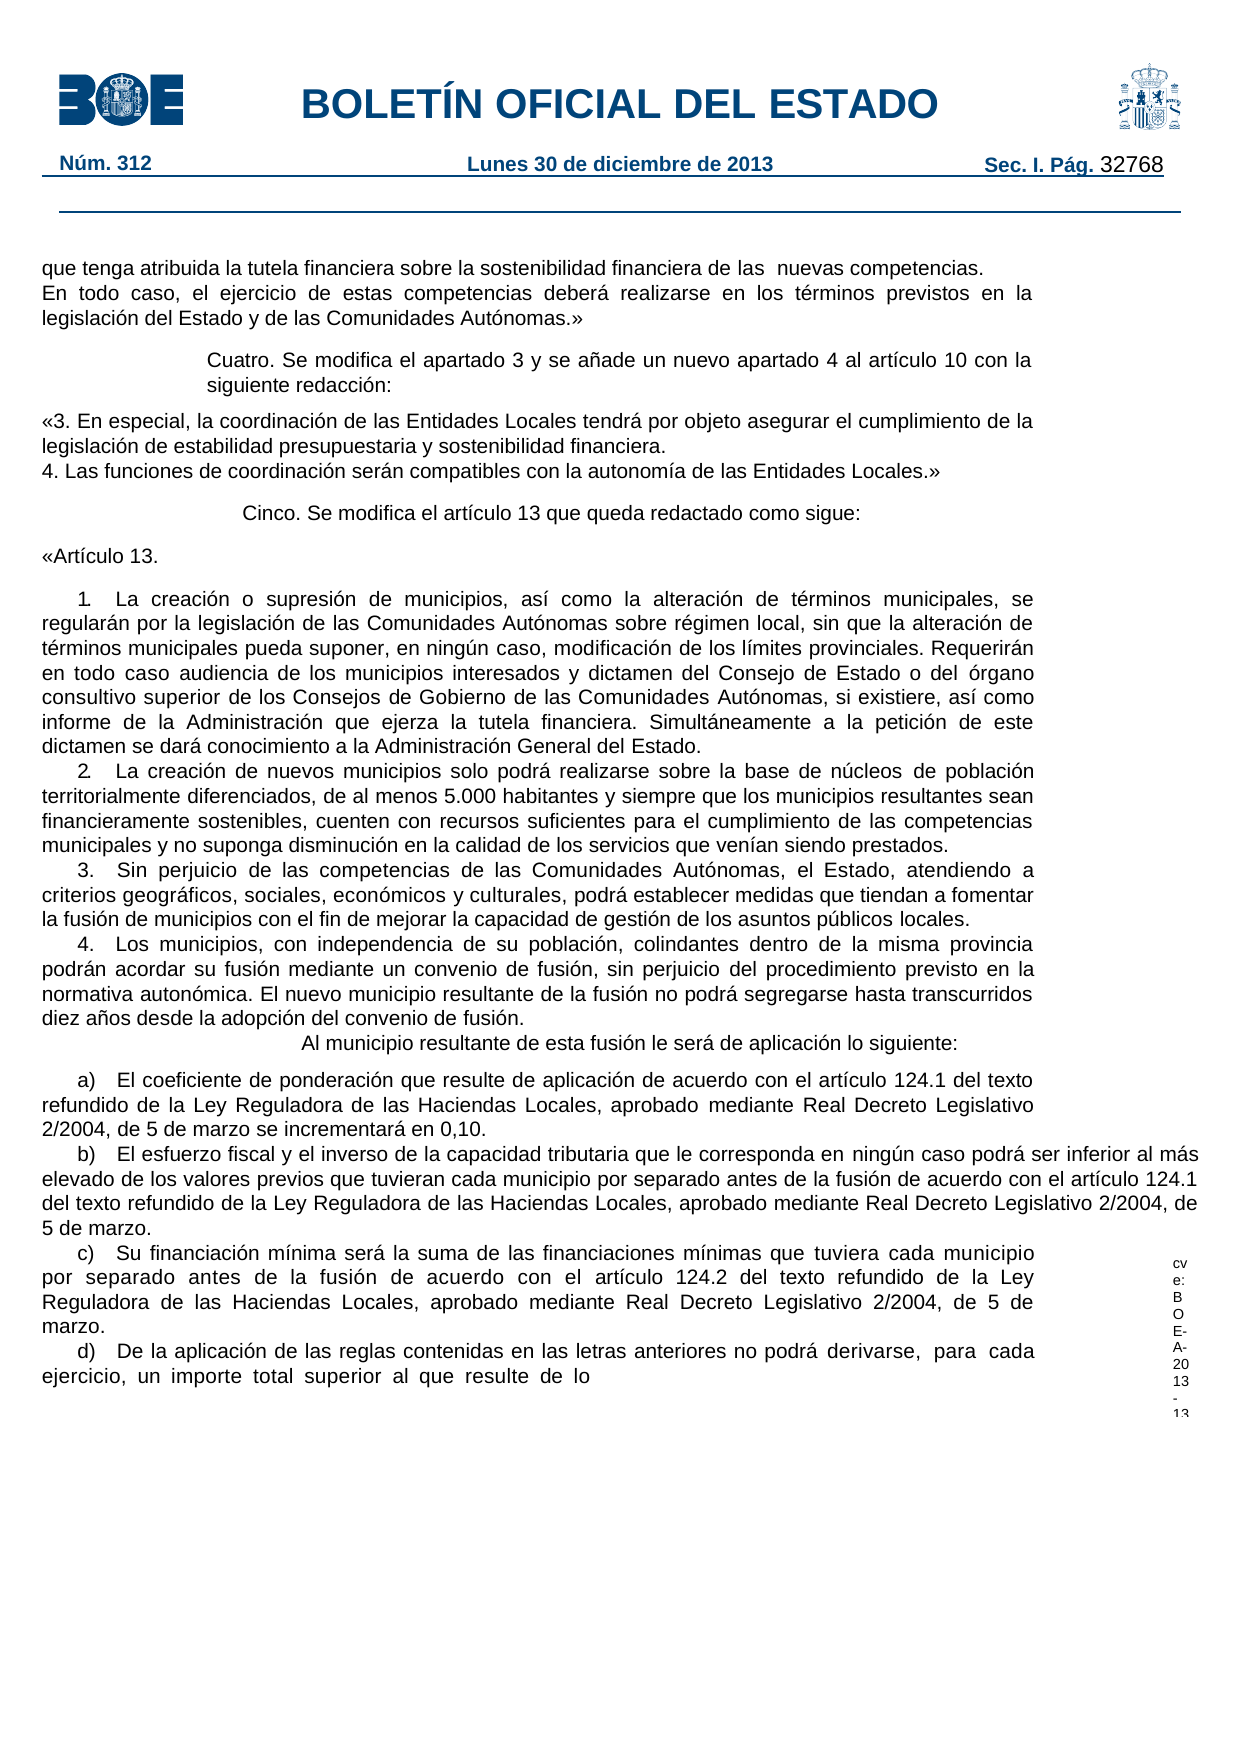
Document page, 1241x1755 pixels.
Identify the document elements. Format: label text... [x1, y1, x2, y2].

list Su financiación mínima será la suma de las financiaciones mínimas que tuviera cada municipio por separado antes de la fusión de acuerdo con el artículo 124.2 del texto refundido de la Ley Reguladora de las Haciendas Locales, aprobado mediante Real Decreto Legislativo 2/2004, de 5 de marzo. [42, 1241, 1034, 1338]
list De la aplicación de las reglas contenidas en las letras anteriores no podrá derivarse, para cada ejercicio, un importe total superior al que resulte de lo [42, 1339, 1035, 1388]
list cve: BOE-A-2013-13756 [1173, 1255, 1191, 1417]
list El esfuerzo fiscal y el inverso de la capacidad tributaria que le corresponda en ningún caso podrá ser inferior al más elevado de los valores previos que tuvieran cada municipio por separado antes de la fusión de acuerdo con el artículo 124.1 del texto refundido de la Ley Reguladora de las Haciendas Locales, aprobado mediante Real Decreto Legislativo 2/2004, de 5 de marzo. [42, 1142, 1199, 1239]
text 4. Las funciones de coordinación serán compatibles con la autonomía de las Entidades Locales.» [42, 459, 1034, 483]
text que tenga atribuida la tutela financiera sobre la sostenibilidad financiera de las nuevas competencias. [42, 256, 1034, 280]
text «Artículo 13. [42, 544, 1199, 568]
text Al municipio resultante de esta fusión le será de aplicación lo siguiente: [301, 1031, 1199, 1055]
list Sin perjuicio de las competencias de las Comunidades Autónomas, el Estado, atendiendo a criterios geográficos, sociales, económicos y culturales, podrá establecer medidas que tiendan a fomentar la fusión de municipios con el fin de mejorar la capacidad de gestión de los asuntos públicos locales. [42, 858, 1034, 931]
list La creación o supresión de municipios, así como la alteración de términos municipales, se regularán por la legislación de las Comunidades Autónomas sobre régimen local, sin que la alteración de términos municipales pueda suponer, en ningún caso, modificación de los límites provinciales. Requerirán en todo caso audiencia de los municipios interesados y dictamen del Consejo de Estado o del órgano consultivo superior de los Consejos de Gobierno de las Comunidades Autónomas, si existiere, así como informe de la Administración que ejerza la tutela financiera. Simultáneamente a la petición de este dictamen se dará conocimiento a la Administración General del Estado. [42, 587, 1034, 758]
text En todo caso, el ejercicio de estas competencias deberá realizarse en los términos previstos en la legislación del Estado y de las Comunidades Autónomas.» [42, 281, 1034, 329]
text «3. En especial, la coordinación de las Entidades Locales tendrá por objeto asegurar el cumplimiento de la legislación de estabilidad presupuestaria y sostenibilidad financiera. [42, 409, 1034, 458]
text Cinco. Se modifica el artículo 13 que queda redactado como sigue: [242, 501, 1199, 525]
list La creación de nuevos municipios solo podrá realizarse sobre la base de núcleos de población territorialmente diferenciados, de al menos 5.000 habitantes y siempre que los municipios resultantes sean financieramente sostenibles, cuenten con recursos suficientes para el cumplimiento de las competencias municipales y no suponga disminución en la calidad de los servicios que venían siendo prestados. [42, 759, 1034, 857]
text Cuatro. Se modifica el apartado 3 y se añade un nuevo apartado 4 al artículo 10 con la siguiente redacción: [207, 348, 1034, 397]
list El coeficiente de ponderación que resulte de aplicación de acuerdo con el artículo 124.1 del texto refundido de la Ley Reguladora de las Haciendas Locales, aprobado mediante Real Decreto Legislativo 2/2004, de 5 de marzo se incrementará en 0,10. [42, 1068, 1034, 1141]
list Los municipios, con independencia de su población, colindantes dentro de la misma provincia podrán acordar su fusión mediante un convenio de fusión, sin perjuicio del procedimiento previsto en la normativa autonómica. El nuevo municipio resultante de la fusión no podrá segregarse hasta transcurridos diez años desde la adopción del convenio de fusión. [42, 932, 1034, 1030]
